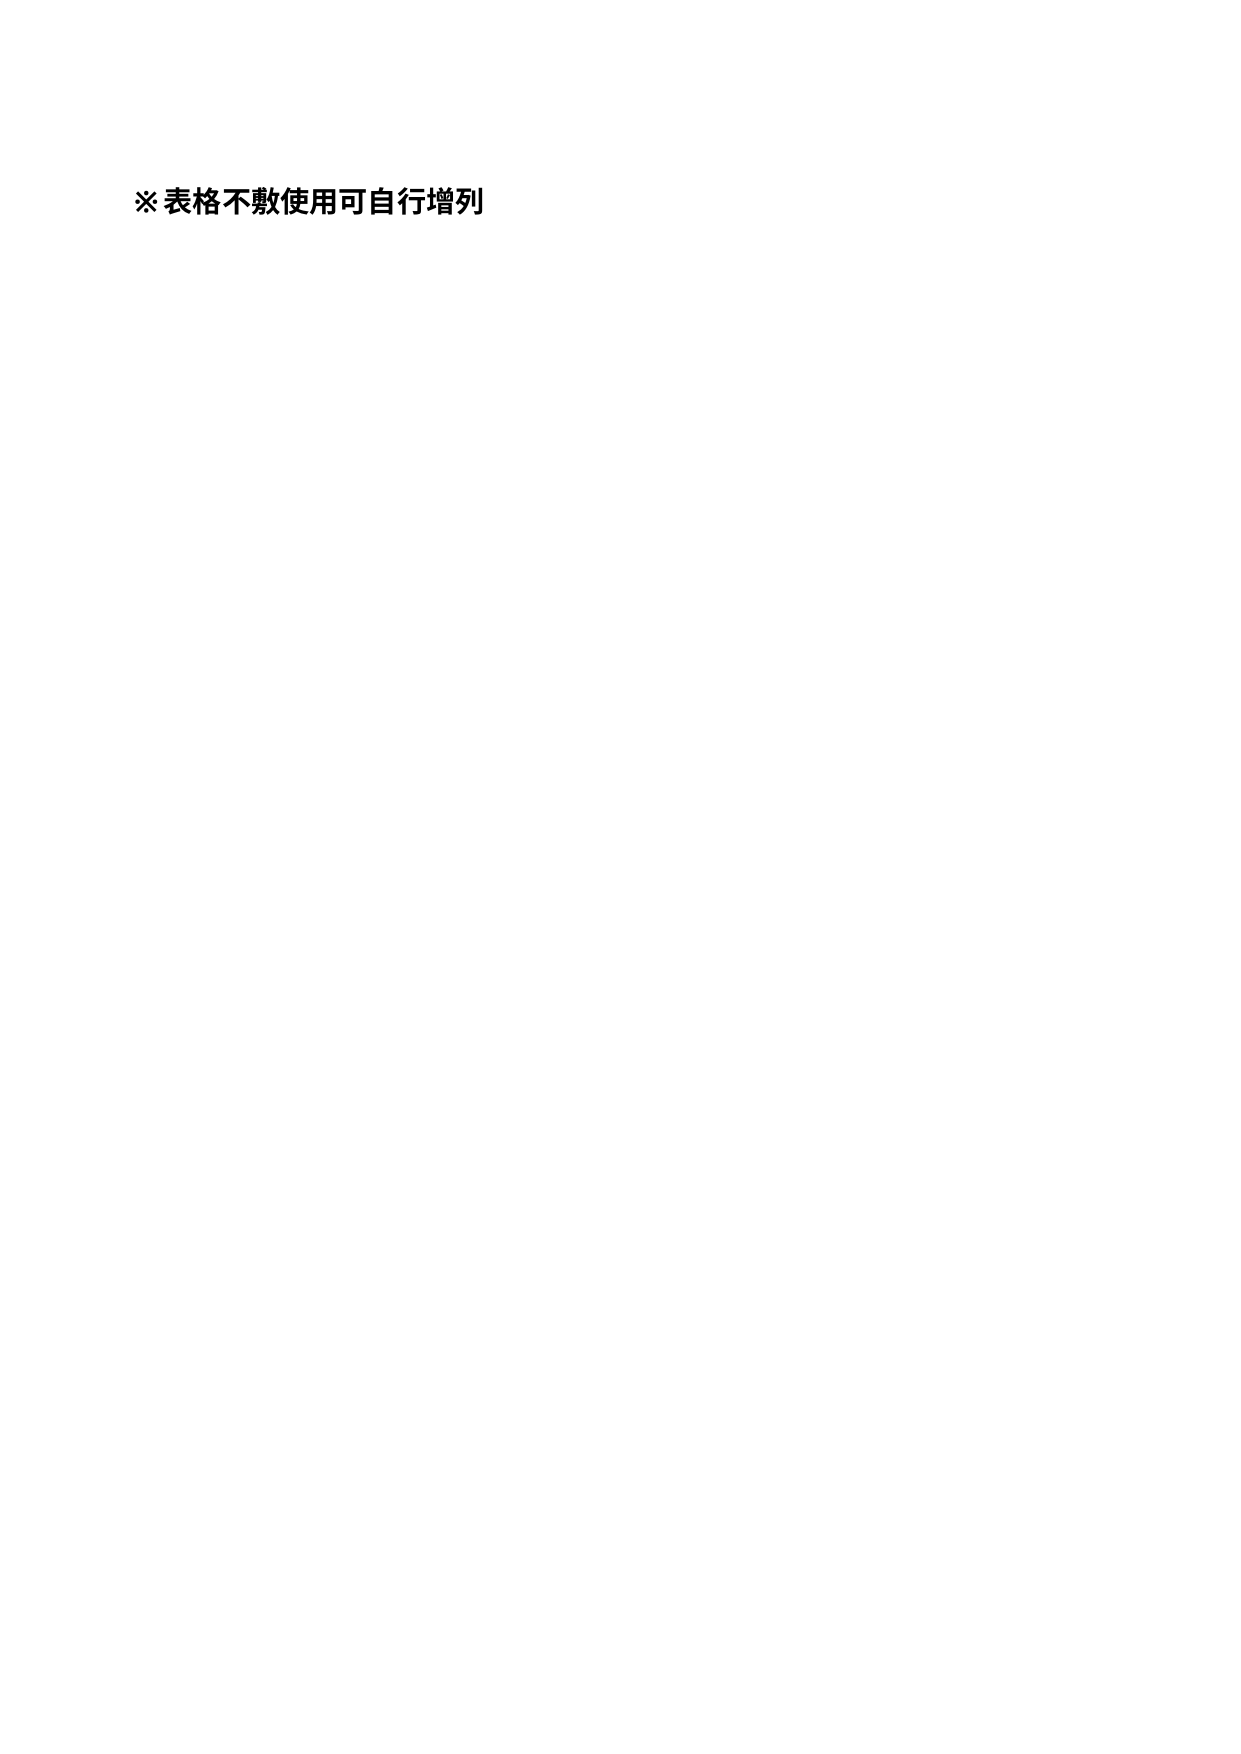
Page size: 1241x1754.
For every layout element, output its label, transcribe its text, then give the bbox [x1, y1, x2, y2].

text ※表格不敷使用可自行增列 [128, 158, 1053, 221]
